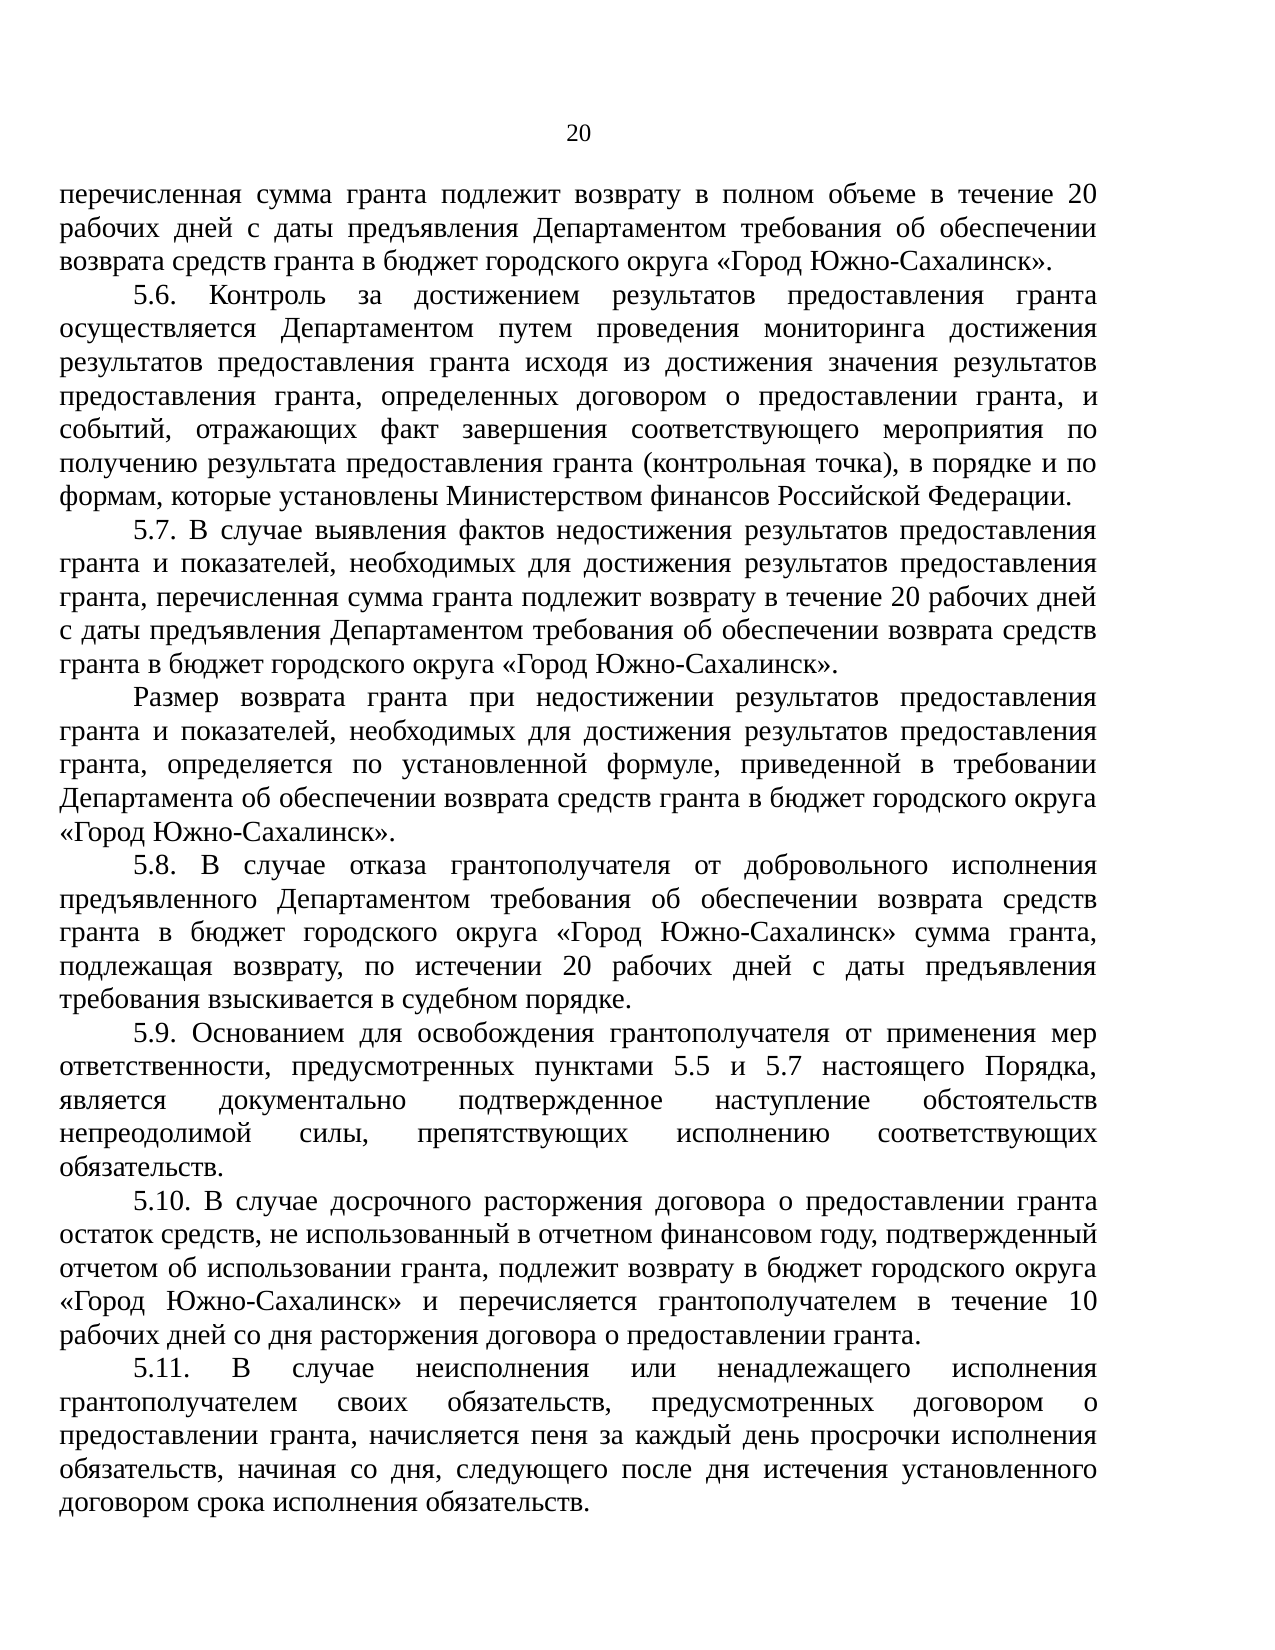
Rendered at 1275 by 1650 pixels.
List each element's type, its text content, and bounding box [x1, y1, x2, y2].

text 5.11. В случае неисполнения или ненадлежащего исполнения грантополучателем своих обязательств, предусмотренных договором о предоставлении гранта, начисляется пеня за каждый день просрочки исполнения обязательств, начиная со дня, следующего после дня истечения установленного договором срока исполнения обязательств. [59, 1351, 1098, 1518]
text 5.9. Основанием для освобождения грантополучателя от применения мер ответственности, предусмотренных пунктами 5.5 и 5.7 настоящего Порядка, является документально подтвержденное наступление обстоятельств непреодолимой силы, препятствующих исполнению соответствующих обязательств. [59, 1015, 1098, 1183]
text 5.7. В случае выявления фактов недостижения результатов предоставления гранта и показателей, необходимых для достижения результатов предоставления гранта, перечисленная сумма гранта подлежит возврату в течение 20 рабочих дней с даты предъявления Департаментом требования об обеспечении возврата средств гранта в бюджет городского округа «Город Южно-Сахалинск». [59, 512, 1098, 680]
text Размер возврата гранта при недостижении результатов предоставления гранта и показателей, необходимых для достижения результатов предоставления гранта, определяется по установленной формуле, приведенной в требовании Департамента об обеспечении возврата средств гранта в бюджет городского округа «Город Южно-Сахалинск». [59, 680, 1098, 847]
text перечисленная сумма гранта подлежит возврату в полном объеме в течение 20 рабочих дней с даты предъявления Департаментом требования об обеспечении возврата средств гранта в бюджет городского округа «Город Южно-Сахалинск». [59, 177, 1098, 277]
text 5.10. В случае досрочного расторжения договора о предоставлении гранта остаток средств, не использованный в отчетном финансовом году, подтвержденный отчетом об использовании гранта, подлежит возврату в бюджет городского округа «Город Южно-Сахалинск» и перечисляется грантополучателем в течение 10 рабочих дней со дня расторжения договора о предоставлении гранта. [59, 1183, 1098, 1351]
text 5.6. Контроль за достижением результатов предоставления гранта осуществляется Департаментом путем проведения мониторинга достижения результатов предоставления гранта исходя из достижения значения результатов предоставления гранта, определенных договором о предоставлении гранта, и событий, отражающих факт завершения соответствующего мероприятия по получению результата предоставления гранта (контрольная точка), в порядке и по формам, которые установлены Министерством финансов Российской Федерации. [59, 277, 1098, 512]
text 5.8. В случае отказа грантополучателя от добровольного исполнения предъявленного Департаментом требования об обеспечении возврата средств гранта в бюджет городского округа «Город Южно-Сахалинск» сумма гранта, подлежащая возврату, по истечении 20 рабочих дней с даты предъявления требования взыскивается в судебном порядке. [59, 847, 1098, 1015]
